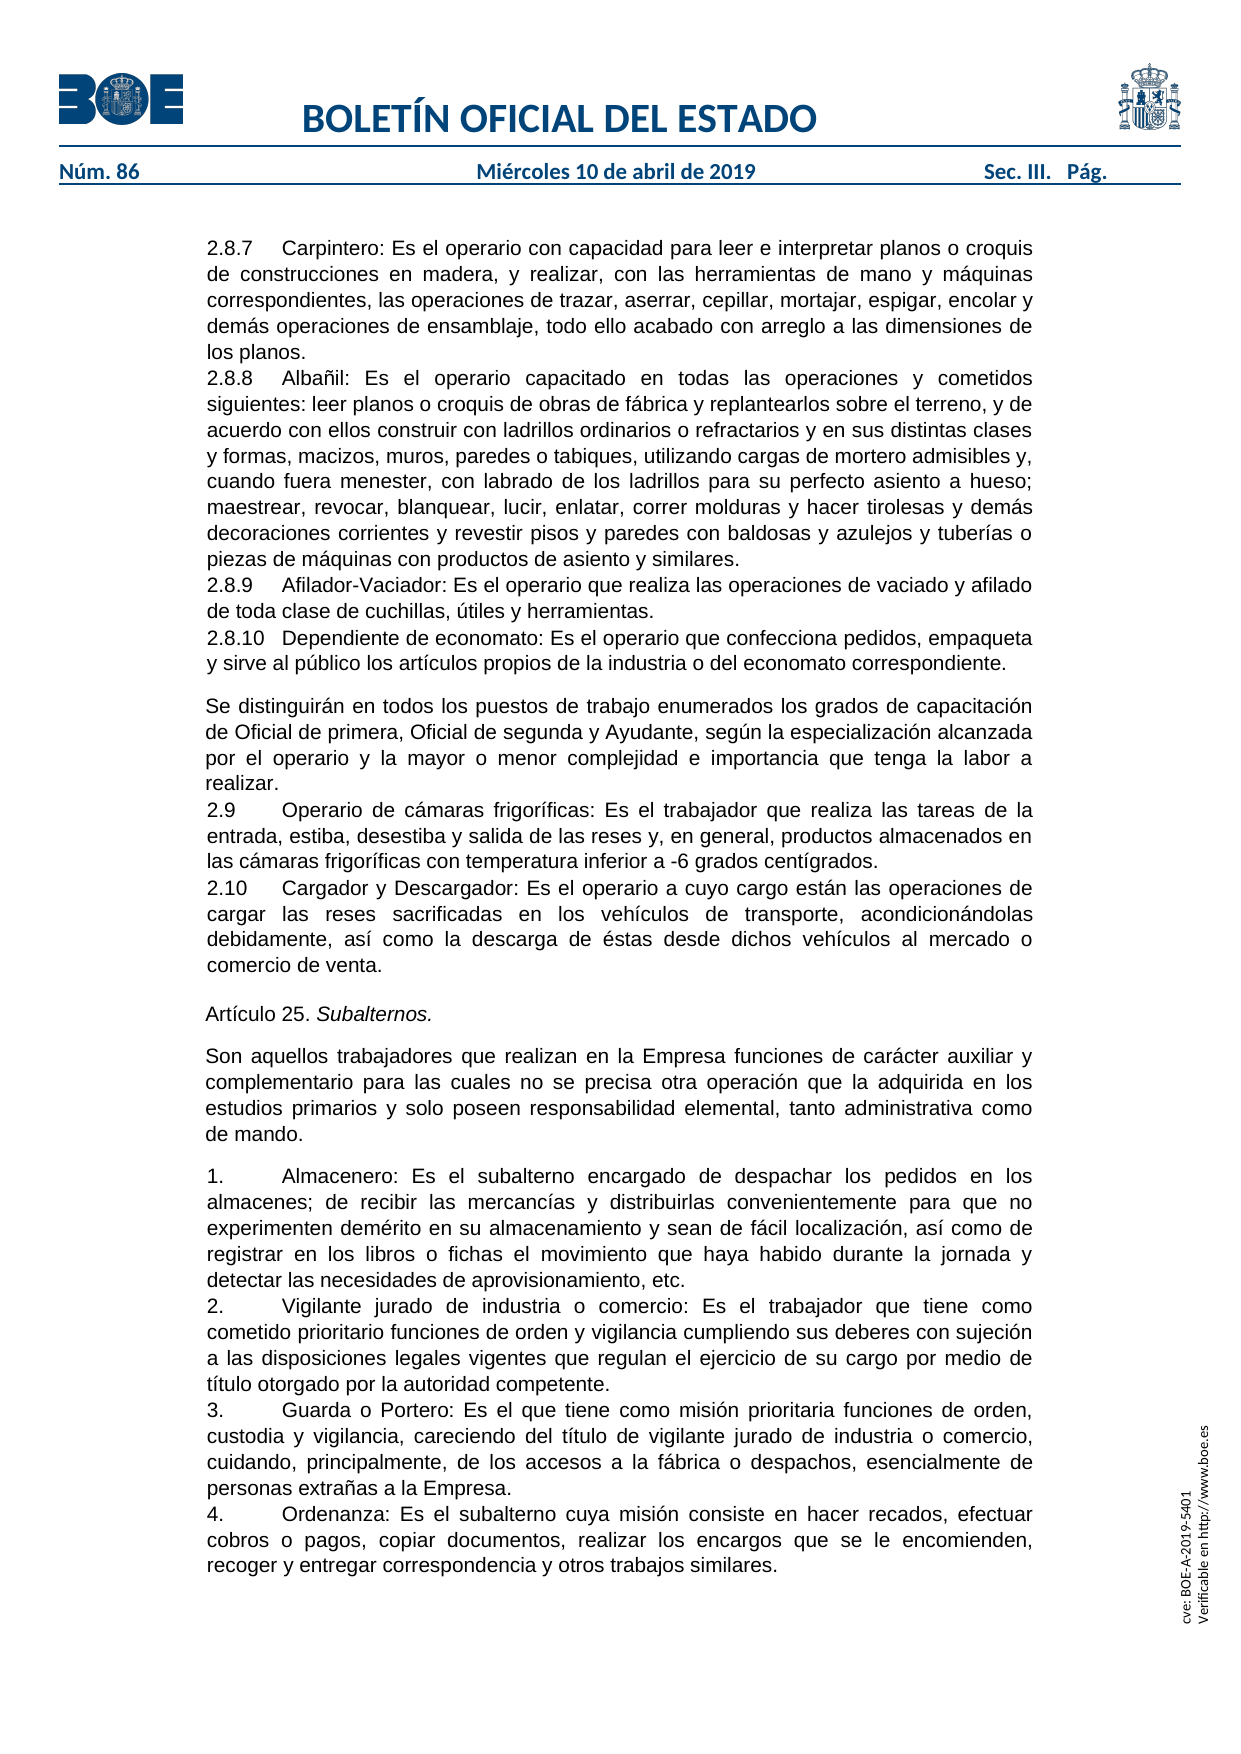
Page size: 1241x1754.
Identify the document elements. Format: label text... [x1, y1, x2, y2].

list Carpintero: Es el operario con capacidad para leer e interpretar planos o croquis de construcciones en madera, y realizar, con las herramientas de mano y máquinas correspondientes, las operaciones de trazar, aserrar, cepillar, mortajar, espigar, encolar y demás operaciones de ensamblaje, todo ello acabado con arreglo a las dimensiones de los planos. [207, 236, 1034, 363]
list Guarda o Portero: Es el que tiene como misión prioritaria funciones de orden, custodia y vigilancia, careciendo del título de vigilante jurado de industria o comercio, cuidando, principalmente, de los accesos a la fábrica o despachos, esencialmente de personas extrañas a la Empresa. [207, 1398, 1034, 1499]
text Son aquellos trabajadores que realizan en la Empresa funciones de carácter auxiliar y complementario para las cuales no se precisa otra operación que la adquirida en los estudios primarios y solo poseen responsabilidad elemental, tanto administrativa como de mando. [205, 1044, 1034, 1146]
list Afilador-Vaciador: Es el operario que realiza las operaciones de vaciado y afilado de toda clase de cuchillas, útiles y herramientas. [207, 573, 1034, 623]
list Albañil: Es el operario capacitado en todas las operaciones y cometidos siguientes: leer planos o croquis de obras de fábrica y replantearlos sobre el terreno, y de acuerdo con ellos construir con ladrillos ordinarios o refractarios y en sus distintas clases y formas, macizos, muros, paredes o tabiques, utilizando cargas de mortero admisibles y, cuando fuera menester, con labrado de los ladrillos para su perfecto asiento a hueso; maestrear, revocar, blanquear, lucir, enlatar, correr molduras y hacer tirolesas y demás decoraciones corrientes y revestir pisos y paredes con baldosas y azulejos y tuberías o piezas de máquinas con productos de asiento y similares. [207, 366, 1034, 571]
text Artículo 25. Subalternos. [205, 1002, 1034, 1026]
list Ordenanza: Es el subalterno cuya misión consiste en hacer recados, efectuar cobros o pagos, copiar documentos, realizar los encargos que se le encomienden, recoger y entregar correspondencia y otros trabajos similares. [207, 1502, 1034, 1577]
list Almacenero: Es el subalterno encargado de despachar los pedidos en los almacenes; de recibir las mercancías y distribuirlas convenientemente para que no experimenten demérito en su almacenamiento y sean de fácil localización, así como de registrar en los libros o fichas el movimiento que haya habido durante la jornada y detectar las necesidades de aprovisionamiento, etc. [207, 1164, 1034, 1292]
text Se distinguirán en todos los puestos de trabajo enumerados los grados de capacitación de Oficial de primera, Oficial de segunda y Ayudante, según la especialización alcanzada por el operario y la mayor o menor complejidad e importancia que tenga la labor a realizar. [205, 694, 1034, 795]
list Operario de cámaras frigoríficas: Es el trabajador que realiza las tareas de la entrada, estiba, desestiba y salida de las reses y, en general, productos almacenados en las cámaras frigoríficas con temperatura inferior a -6 grados centígrados. [207, 798, 1034, 873]
list Vigilante jurado de industria o comercio: Es el trabajador que tiene como cometido prioritario funciones de orden y vigilancia cumpliendo sus deberes con sujeción a las disposiciones legales vigentes que regulan el ejercicio de su cargo por medio de título otorgado por la autoridad competente. [207, 1294, 1034, 1395]
list Dependiente de economato: Es el operario que confecciona pedidos, empaqueta y sirve al público los artículos propios de la industria o del economato correspondiente. [207, 625, 1034, 675]
list Cargador y Descargador: Es el operario a cuyo cargo están las operaciones de cargar las reses sacrificadas en los vehículos de transporte, acondicionándolas debidamente, así como la descarga de éstas desde dichos vehículos al mercado o comercio de venta. [207, 876, 1034, 977]
